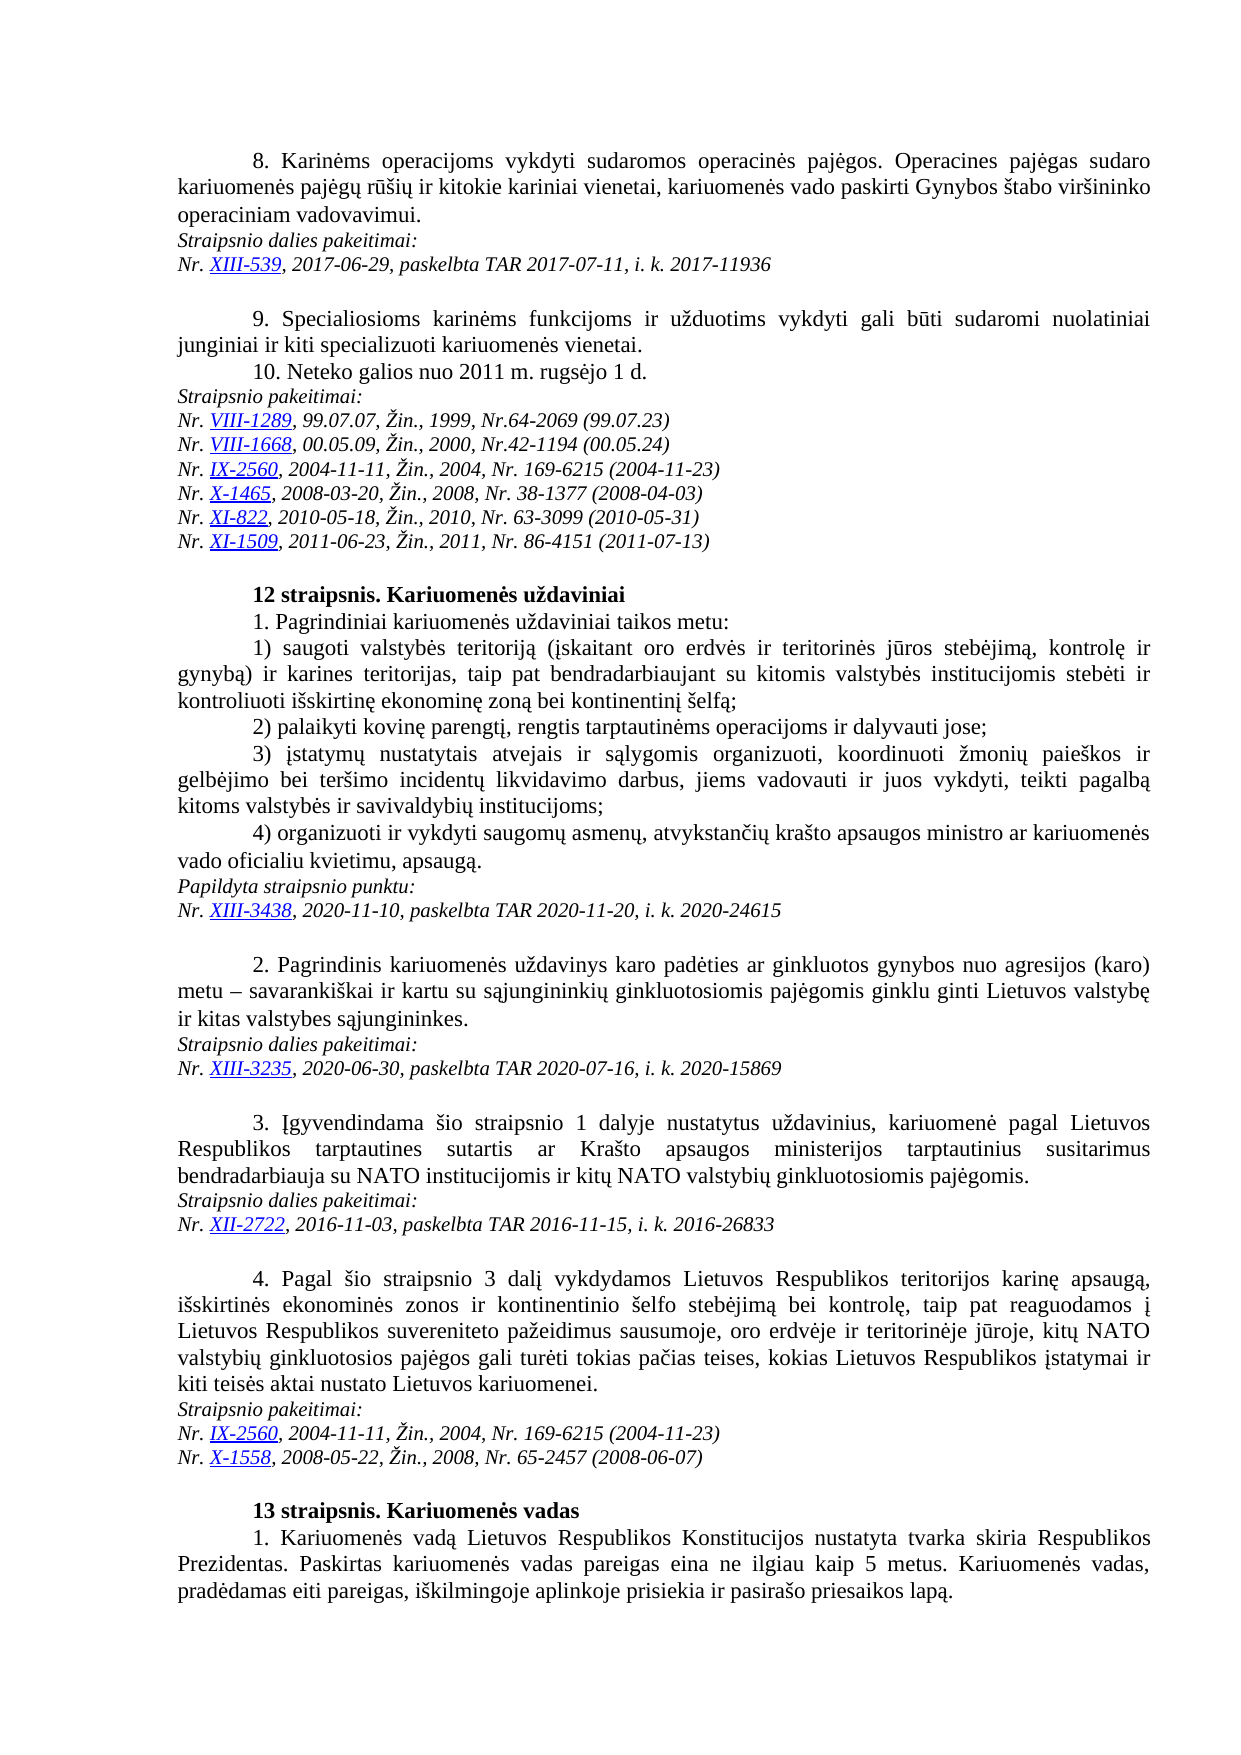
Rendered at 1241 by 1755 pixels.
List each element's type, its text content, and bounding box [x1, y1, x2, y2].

text 2) palaikyti kovinę parengtį, rengtis tarptautinėms operacijoms ir dalyvauti jose; [177, 713, 1152, 739]
text Straipsnio dalies pakeitimai: [177, 1188, 1152, 1212]
text 4. Pagal šio straipsnio 3 dalį vykdydamos Lietuvos Respublikos teritorijos karinę apsaugą, išskirtinės ekonominės zonos ir kontinentinio šelfo stebėjimą bei kontrolę, taip pat reaguodamos į Lietuvos Respublikos suvereniteto pažeidimus sausumoje, oro erdvėje ir teritorinėje jūroje, kitų NATO valstybių ginkluotosios pajėgos gali turėti tokias pačias teises, kokias Lietuvos Respublikos įstatymai ir kiti teisės aktai nustato Lietuvos kariuomenei. [177, 1265, 1152, 1397]
text Nr. IX-2560, 2004-11-11, Žin., 2004, Nr. 169-6215 (2004-11-23) [177, 1421, 1152, 1445]
text Nr. XIII-539, 2017-06-29, paskelbta TAR 2017-07-11, i. k. 2017-11936 [177, 252, 1152, 276]
text 13 straipsnis. Kariuomenės vadas [177, 1498, 1152, 1524]
text Nr. X-1465, 2008-03-20, Žin., 2008, Nr. 38-1377 (2008-04-03) [177, 481, 1152, 504]
text Nr. VIII-1289, 99.07.07, Žin., 1999, Nr.64-2069 (99.07.23) [177, 408, 1152, 432]
text 9. Specialiosioms karinėms funkcijoms ir užduotims vykdyti gali būti sudaromi nuolatiniai junginiai ir kiti specializuoti kariuomenės vienetai. [177, 305, 1152, 358]
text 3. Įgyvendindama šio straipsnio 1 dalyje nustatytus uždavinius, kariuomenė pagal Lietuvos Respublikos tarptautines sutartis ar Krašto apsaugos ministerijos tarptautinius susitarimus bendradarbiauja su NATO institucijomis ir kitų NATO valstybių ginkluotosiomis pajėgomis. [177, 1109, 1152, 1188]
text Nr. VIII-1668, 00.05.09, Žin., 2000, Nr.42-1194 (00.05.24) [177, 432, 1152, 456]
text 10. Neteko galios nuo 2011 m. rugsėjo 1 d. [177, 358, 1152, 384]
text Nr. XI-1509, 2011-06-23, Žin., 2011, Nr. 86-4151 (2011-07-13) [177, 529, 1152, 553]
text Nr. X-1558, 2008-05-22, Žin., 2008, Nr. 65-2457 (2008-06-07) [177, 1445, 1152, 1469]
text Nr. XII-2722, 2016-11-03, paskelbta TAR 2016-11-15, i. k. 2016-26833 [177, 1212, 1152, 1236]
text Straipsnio dalies pakeitimai: [177, 228, 1152, 252]
text Nr. XI-822, 2010-05-18, Žin., 2010, Nr. 63-3099 (2010-05-31) [177, 504, 1152, 529]
text 2. Pagrindinis kariuomenės uždavinys karo padėties ar ginkluotos gynybos nuo agresijos (karo) metu – savarankiškai ir kartu su sąjungininkių ginkluotosiomis pajėgomis ginklu ginti Lietuvos valstybę ir kitas valstybes sąjungininkes. [177, 951, 1152, 1032]
text 8. Karinėms operacijoms vykdyti sudaromos operacinės pajėgos. Operacines pajėgas sudaro kariuomenės pajėgų rūšių ir kitokie kariniai vienetai, kariuomenės vado paskirti Gynybos štabo viršininko operaciniam vadovavimui. [177, 147, 1152, 228]
text Nr. XIII-3235, 2020-06-30, paskelbta TAR 2020-07-16, i. k. 2020-15869 [177, 1056, 1152, 1080]
text Papildyta straipsnio punktu: [177, 874, 1152, 898]
text Straipsnio pakeitimai: [177, 1397, 1152, 1421]
text 12 straipsnis. Kariuomenės uždaviniai [177, 581, 1152, 608]
text Straipsnio dalies pakeitimai: [177, 1032, 1152, 1056]
text 1. Pagrindiniai kariuomenės uždaviniai taikos metu: [177, 608, 1152, 634]
text Straipsnio pakeitimai: [177, 384, 1152, 408]
text 4) organizuoti ir vykdyti saugomų asmenų, atvykstančių krašto apsaugos ministro ar kariuomenės vado oficialiu kvietimu, apsaugą. [177, 819, 1152, 874]
text 1. Kariuomenės vadą Lietuvos Respublikos Konstitucijos nustatyta tvarka skiria Respublikos Prezidentas. Paskirtas kariuomenės vadas pareigas eina ne ilgiau kaip 5 metus. Kariuomenės vadas, pradėdamas eiti pareigas, iškilmingoje aplinkoje prisiekia ir pasirašo priesaikos lapą. [177, 1524, 1152, 1603]
text 3) įstatymų nustatytais atvejais ir sąlygomis organizuoti, koordinuoti žmonių paieškos ir gelbėjimo bei teršimo incidentų likvidavimo darbus, jiems vadovauti ir juos vykdyti, teikti pagalbą kitoms valstybės ir savivaldybių institucijoms; [177, 739, 1152, 819]
text Nr. XIII-3438, 2020-11-10, paskelbta TAR 2020-11-20, i. k. 2020-24615 [177, 898, 1152, 922]
text 1) saugoti valstybės teritoriją (įskaitant oro erdvės ir teritorinės jūros stebėjimą, kontrolę ir gynybą) ir karines teritorijas, taip pat bendradarbiaujant su kitomis valstybės institucijomis stebėti ir kontroliuoti išskirtinę ekonominę zoną bei kontinentinį šelfą; [177, 634, 1152, 713]
text Nr. IX-2560, 2004-11-11, Žin., 2004, Nr. 169-6215 (2004-11-23) [177, 456, 1152, 481]
